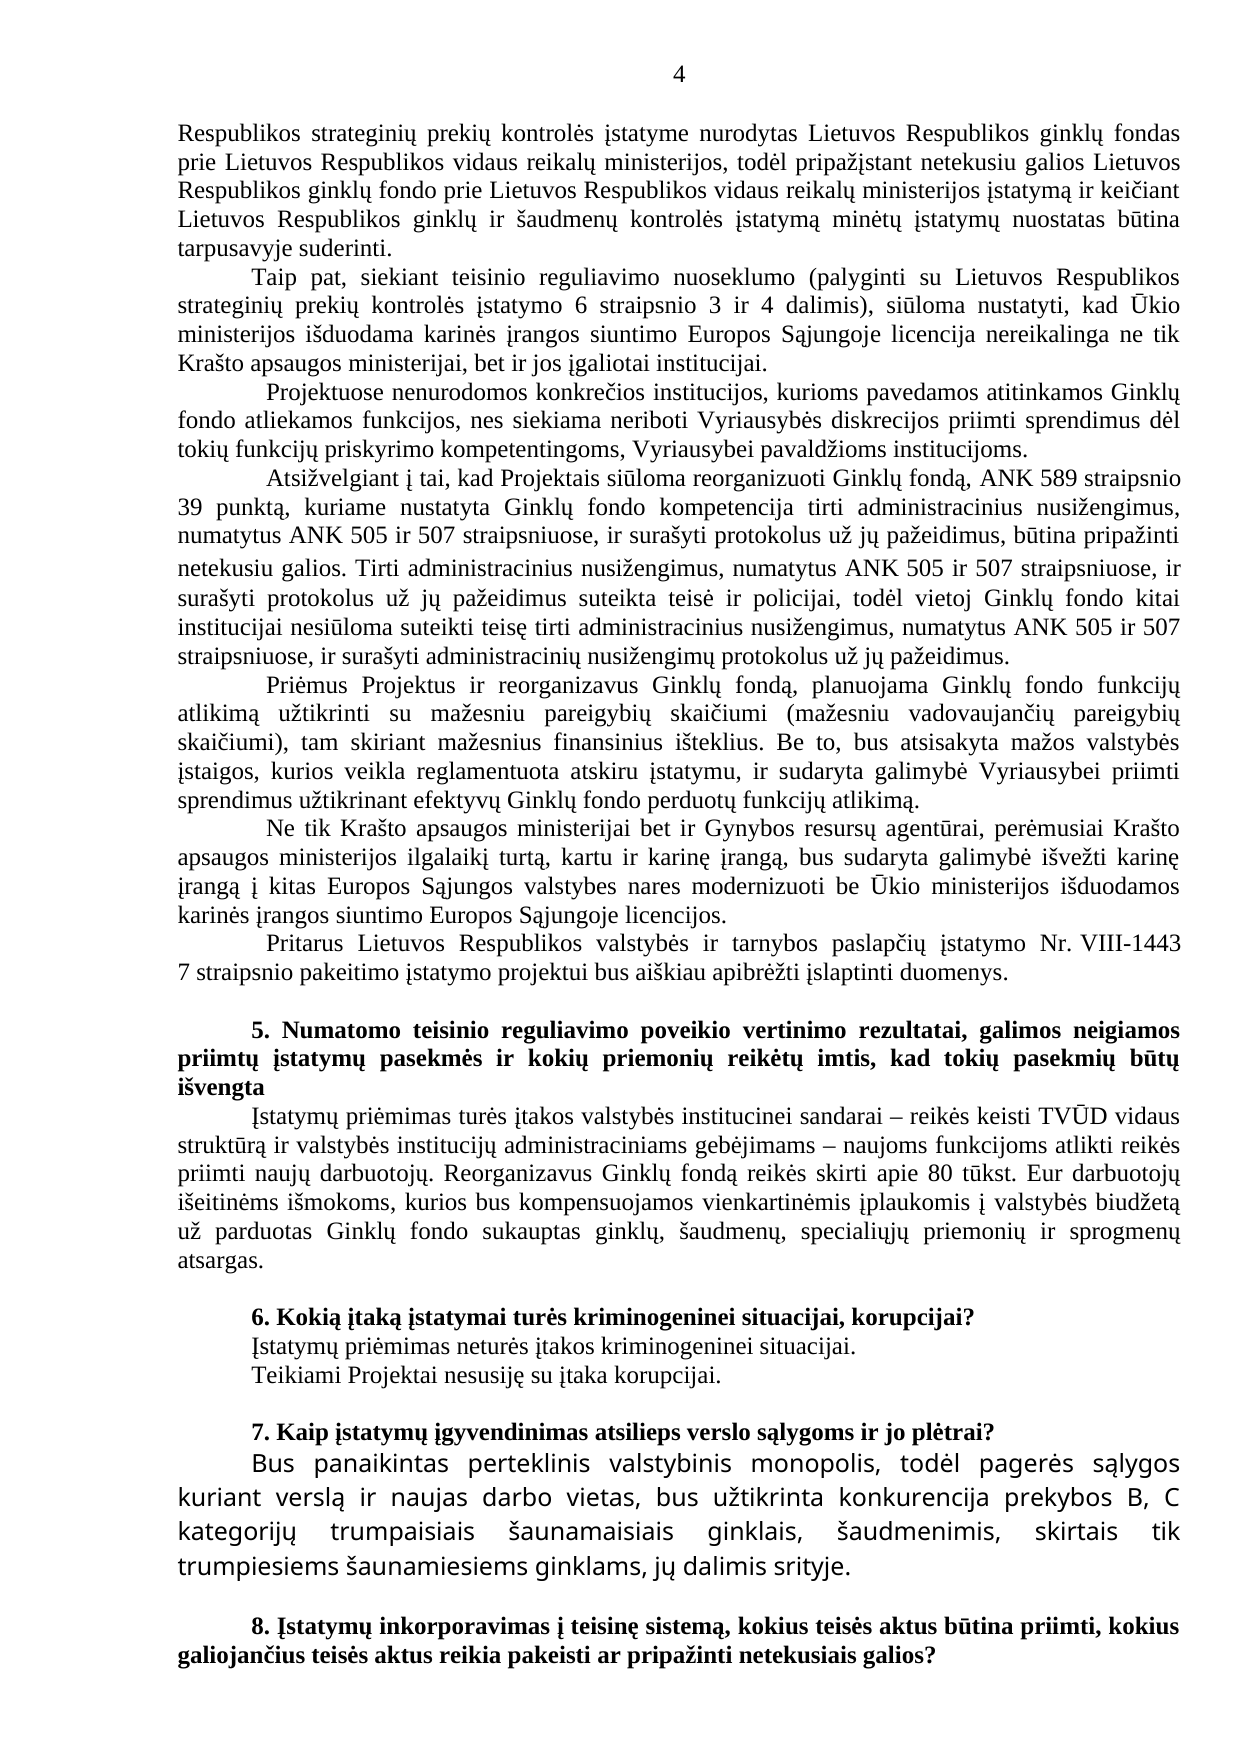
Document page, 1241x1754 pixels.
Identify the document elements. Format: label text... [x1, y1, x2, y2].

text Respublikos strateginių prekių kontrolės įstatyme nurodytas Lietuvos Respublikos ginklų fondas prie Lietuvos Respublikos vidaus reikalų ministerijos, todėl pripažįstant netekusiu galios Lietuvos Respublikos ginklų fondo prie Lietuvos Respublikos vidaus reikalų ministerijos įstatymą ir keičiant Lietuvos Respublikos ginklų ir šaudmenų kontrolės įstatymą minėtų įstatymų nuostatas būtina tarpusavyje suderinti. [177, 118, 1181, 262]
text Įstatymų priėmimas neturės įtakos kriminogeninei situacijai. [177, 1331, 1181, 1360]
text 6. Kokią įtaką įstatymai turės kriminogeninei situacijai, korupcijai? [177, 1302, 1181, 1331]
text Teikiami Projektai nesusiję su įtaka korupcijai. [177, 1360, 1181, 1388]
text 5. Numatomo teisinio reguliavimo poveikio vertinimo rezultatai, galimos neigiamos priimtų įstatymų pasekmės ir kokių priemonių reikėtų imtis, kad tokių pasekmių būtų išvengta [177, 1015, 1181, 1101]
text Įstatymų priėmimas turės įtakos valstybės institucinei sandarai – reikės keisti TVŪD vidaus struktūrą ir valstybės institucijų administraciniams gebėjimams – naujoms funkcijoms atlikti reikės priimti naujų darbuotojų. Reorganizavus Ginklų fondą reikės skirti apie 80 tūkst. Eur darbuotojų išeitinėms išmokoms, kurios bus kompensuojamos vienkartinėmis įplaukomis į valstybės biudžetą už parduotas Ginklų fondo sukauptas ginklų, šaudmenų, specialiųjų priemonių ir sprogmenų atsargas. [177, 1101, 1181, 1273]
text Pritarus Lietuvos Respublikos valstybės ir tarnybos paslapčių įstatymo Nr. VIII-1443 7 straipsnio pakeitimo įstatymo projektui bus aiškiau apibrėžti įslaptinti duomenys. [177, 928, 1181, 986]
text Ne tik Krašto apsaugos ministerijai bet ir Gynybos resursų agentūrai, perėmusiai Krašto apsaugos ministerijos ilgalaikį turtą, kartu ir karinę įrangą, bus sudaryta galimybė išvežti karinę įrangą į kitas Europos Sąjungos valstybes nares modernizuoti be Ūkio ministerijos išduodamos karinės įrangos siuntimo Europos Sąjungoje licencijos. [177, 813, 1181, 928]
text Taip pat, siekiant teisinio reguliavimo nuoseklumo (palyginti su Lietuvos Respublikos strateginių prekių kontrolės įstatymo 6 straipsnio 3 ir 4 dalimis), siūloma nustatyti, kad Ūkio ministerijos išduodama karinės įrangos siuntimo Europos Sąjungoje licencija nereikalinga ne tik Krašto apsaugos ministerijai, bet ir jos įgaliotai institucijai. [177, 262, 1181, 377]
text Bus panaikintas perteklinis valstybinis monopolis, todėl pagerės sąlygos kuriant verslą ir naujas darbo vietas, bus užtikrinta konkurencija prekybos B, C kategorijų trumpaisiais šaunamaisiais ginklais, šaudmenimis, skirtais tik trumpiesiems šaunamiesiems ginklams, jų dalimis srityje. [177, 1446, 1181, 1582]
text Projektuose nenurodomos konkrečios institucijos, kurioms pavedamos atitinkamos Ginklų fondo atliekamos funkcijos, nes siekiama neriboti Vyriausybės diskrecijos priimti sprendimus dėl tokių funkcijų priskyrimo kompetentingoms, Vyriausybei pavaldžioms institucijoms. [177, 377, 1181, 463]
text 7. Kaip įstatymų įgyvendinimas atsilieps verslo sąlygoms ir jo plėtrai? [177, 1417, 1181, 1446]
text Atsižvelgiant į tai, kad Projektais siūloma reorganizuoti Ginklų fondą, ANK 589 straipsnio 39 punktą, kuriame nustatyta Ginklų fondo kompetencija tirti administracinius nusižengimus, numatytus ANK 505 ir 507 straipsniuose, ir surašyti protokolus už jų pažeidimus, būtina pripažinti netekusiu galios. Tirti administracinius nusižengimus, numatytus ANK 505 ir 507 straipsniuose, ir surašyti protokolus už jų pažeidimus suteikta teisė ir policijai, todėl vietoj Ginklų fondo kitai institucijai nesiūloma suteikti teisę tirti administracinius nusižengimus, numatytus ANK 505 ir 507 straipsniuose, ir surašyti administracinių nusižengimų protokolus už jų pažeidimus. [177, 463, 1181, 670]
text 8. Įstatymų inkorporavimas į teisinę sistemą, kokius teisės aktus būtina priimti, kokius galiojančius teisės aktus reikia pakeisti ar pripažinti netekusiais galios? [177, 1611, 1181, 1668]
text Priėmus Projektus ir reorganizavus Ginklų fondą, planuojama Ginklų fondo funkcijų atlikimą užtikrinti su mažesniu pareigybių skaičiumi (mažesniu vadovaujančių pareigybių skaičiumi), tam skiriant mažesnius finansinius išteklius. Be to, bus atsisakyta mažos valstybės įstaigos, kurios veikla reglamentuota atskiru įstatymu, ir sudaryta galimybė Vyriausybei priimti sprendimus užtikrinant efektyvų Ginklų fondo perduotų funkcijų atlikimą. [177, 670, 1181, 813]
